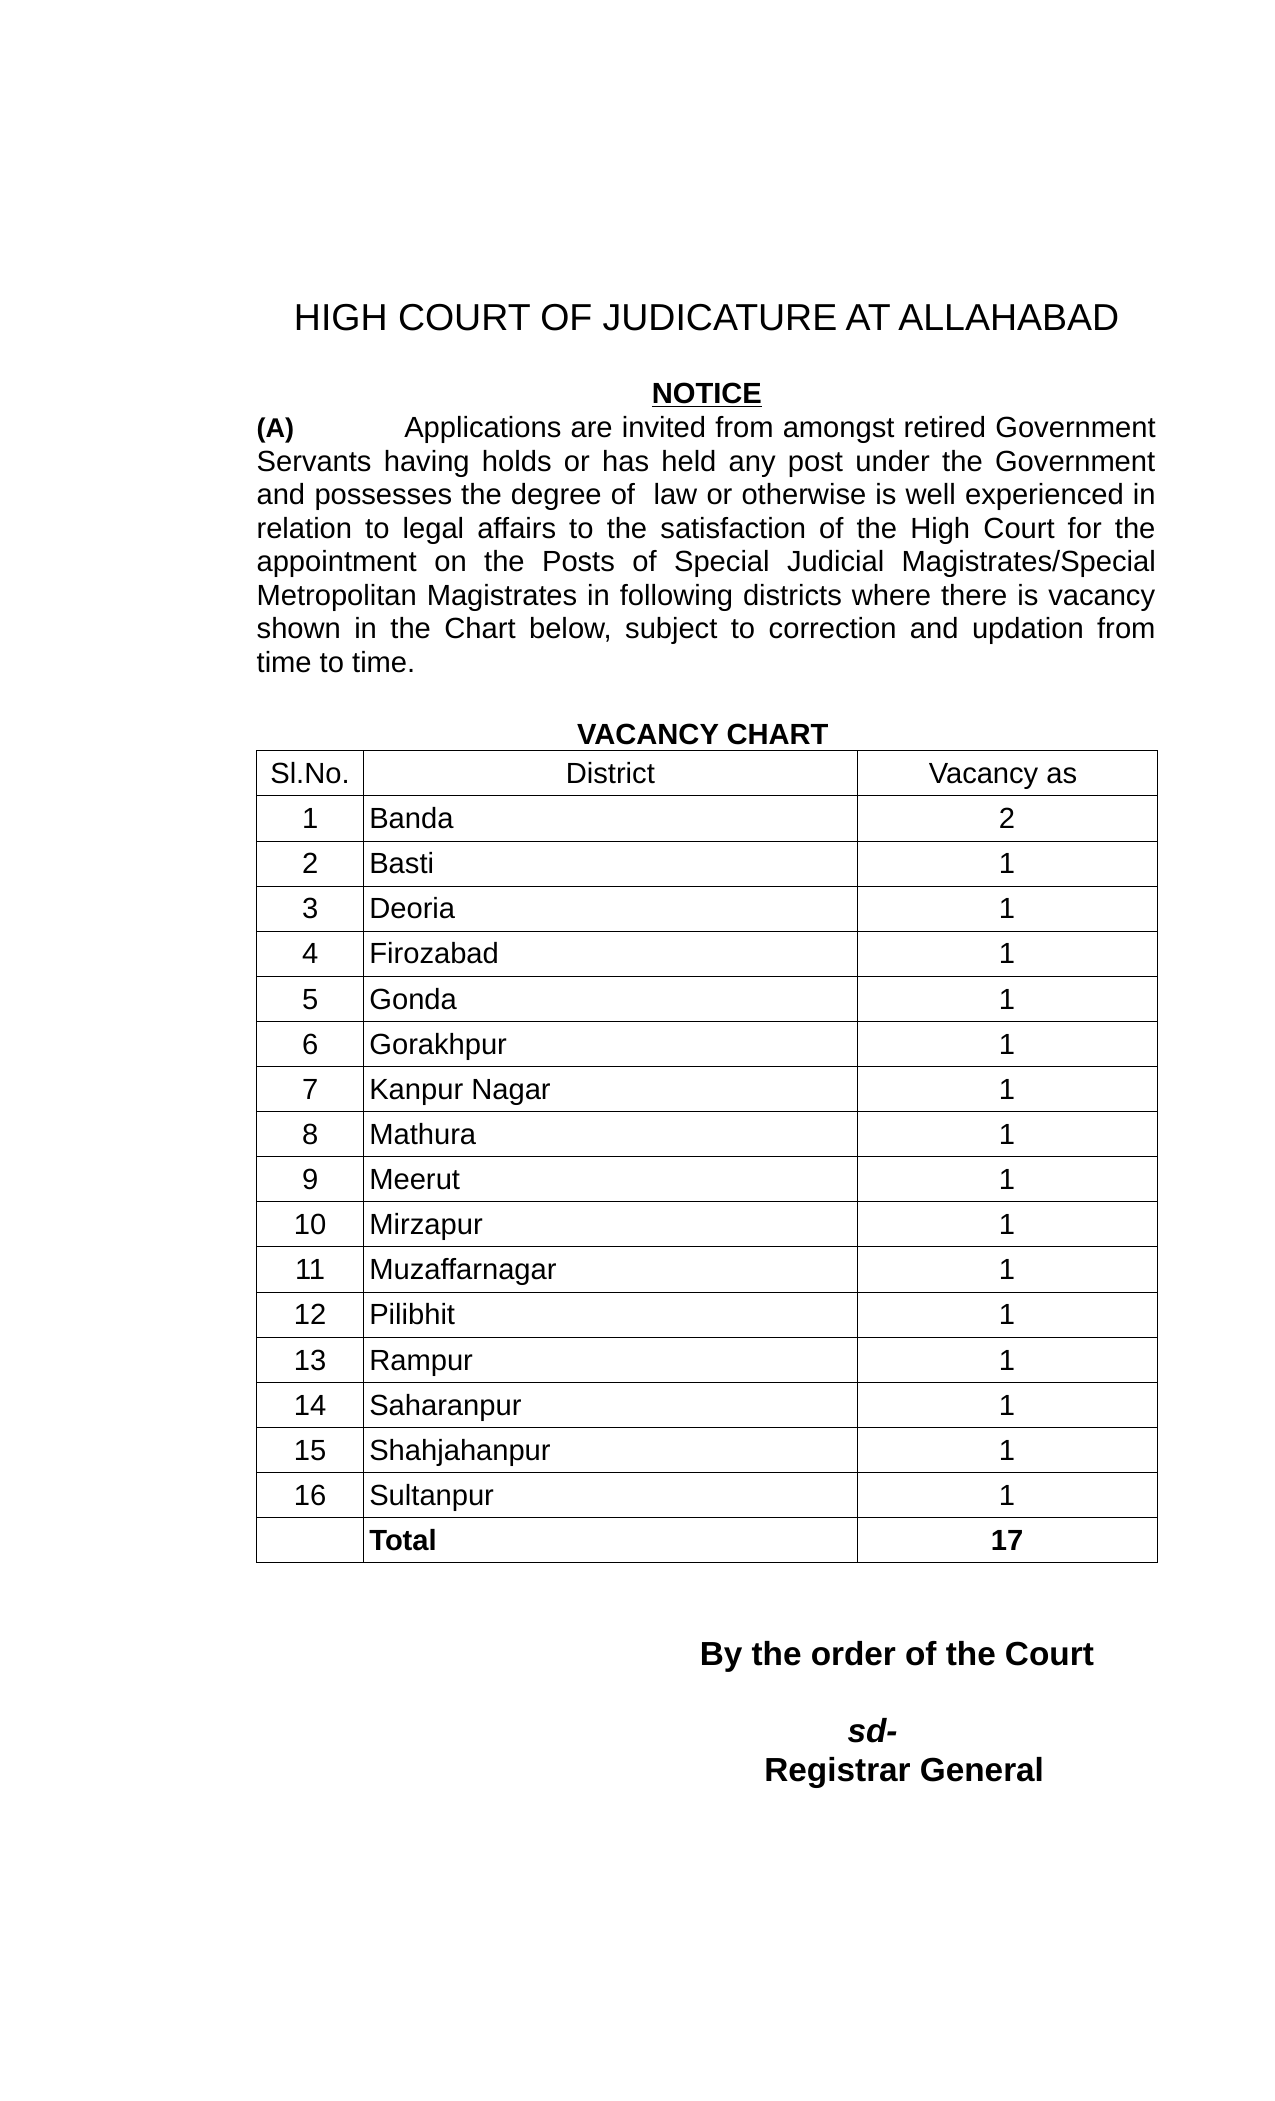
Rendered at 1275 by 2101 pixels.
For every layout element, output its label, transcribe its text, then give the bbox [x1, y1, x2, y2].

table_cell Meerut [364, 1157, 857, 1201]
table_cell 1 [257, 796, 363, 841]
table_cell 2 [257, 842, 363, 886]
table_cell [257, 1518, 363, 1562]
table_cell 1 [858, 932, 1157, 976]
table_cell 1 [858, 977, 1157, 1021]
table_cell 4 [257, 932, 363, 976]
table_cell Gonda [364, 977, 857, 1021]
table_cell 15 [257, 1428, 363, 1472]
table_cell Banda [364, 796, 857, 841]
table_cell 8 [257, 1112, 363, 1156]
table_cell 1 [858, 1293, 1157, 1337]
table_cell 1 [858, 842, 1157, 886]
table_cell 1 [858, 1473, 1157, 1517]
table_cell 13 [257, 1338, 363, 1382]
text sd- [256, 1711, 1157, 1749]
table_cell 2 [858, 796, 1157, 841]
table_cell 7 [257, 1067, 363, 1111]
table_cell 1 [858, 887, 1157, 931]
table_cell 1 [858, 1112, 1157, 1156]
table_cell Saharanpur [364, 1383, 857, 1427]
text Registrar General [256, 1749, 1157, 1788]
table_cell Deoria [364, 887, 857, 931]
table_header District [364, 751, 857, 795]
table_cell 1 [858, 1247, 1157, 1292]
table_cell Pilibhit [364, 1293, 857, 1337]
text (A) Applications are invited from amongst retired Government Servants having holds or has held any post under the Government and possesses the degree of law or otherwise is well experienced in relation to legal affairs to the satisfaction of the High Court for the appointment on the Posts of Special Judicial Magistrates/Special Metropolitan Magistrates in following districts where there is vacancy shown in the Chart below, subject to correction and updation from time to time. [256, 410, 1157, 678]
table_cell 1 [858, 1067, 1157, 1111]
table_cell Muzaffarnagar [364, 1247, 857, 1292]
table_cell 1 [858, 1338, 1157, 1382]
table_cell Kanpur Nagar [364, 1067, 857, 1111]
table_header Vacancy as [858, 751, 1157, 795]
table_cell 1 [858, 1202, 1157, 1246]
table_cell 17 [858, 1518, 1157, 1562]
table_cell 14 [257, 1383, 363, 1427]
table_cell Mirzapur [364, 1202, 857, 1246]
text VACANCY CHART [256, 717, 1157, 750]
table_cell 12 [257, 1293, 363, 1337]
table_cell 11 [257, 1247, 363, 1292]
table_cell Firozabad [364, 932, 857, 976]
text HIGH COURT OF JUDICATURE AT ALLAHABAD [256, 295, 1157, 338]
table_cell Mathura [364, 1112, 857, 1156]
text NOTICE [256, 376, 1157, 410]
table_cell 1 [858, 1022, 1157, 1066]
table_cell Gorakhpur [364, 1022, 857, 1066]
table_cell 3 [257, 887, 363, 931]
table_cell Total [364, 1518, 857, 1562]
table_cell Rampur [364, 1338, 857, 1382]
table_cell 6 [257, 1022, 363, 1066]
table_cell 5 [257, 977, 363, 1021]
table_cell Basti [364, 842, 857, 886]
table_cell 10 [257, 1202, 363, 1246]
table_cell 9 [257, 1157, 363, 1201]
table_cell Sultanpur [364, 1473, 857, 1517]
table_cell 1 [858, 1383, 1157, 1427]
table_header Sl.No. [257, 751, 363, 795]
table_cell 1 [858, 1428, 1157, 1472]
table_cell Shahjahanpur [364, 1428, 857, 1472]
table_cell 1 [858, 1157, 1157, 1201]
table_cell 16 [257, 1473, 363, 1517]
text By the order of the Court [256, 1634, 1157, 1673]
